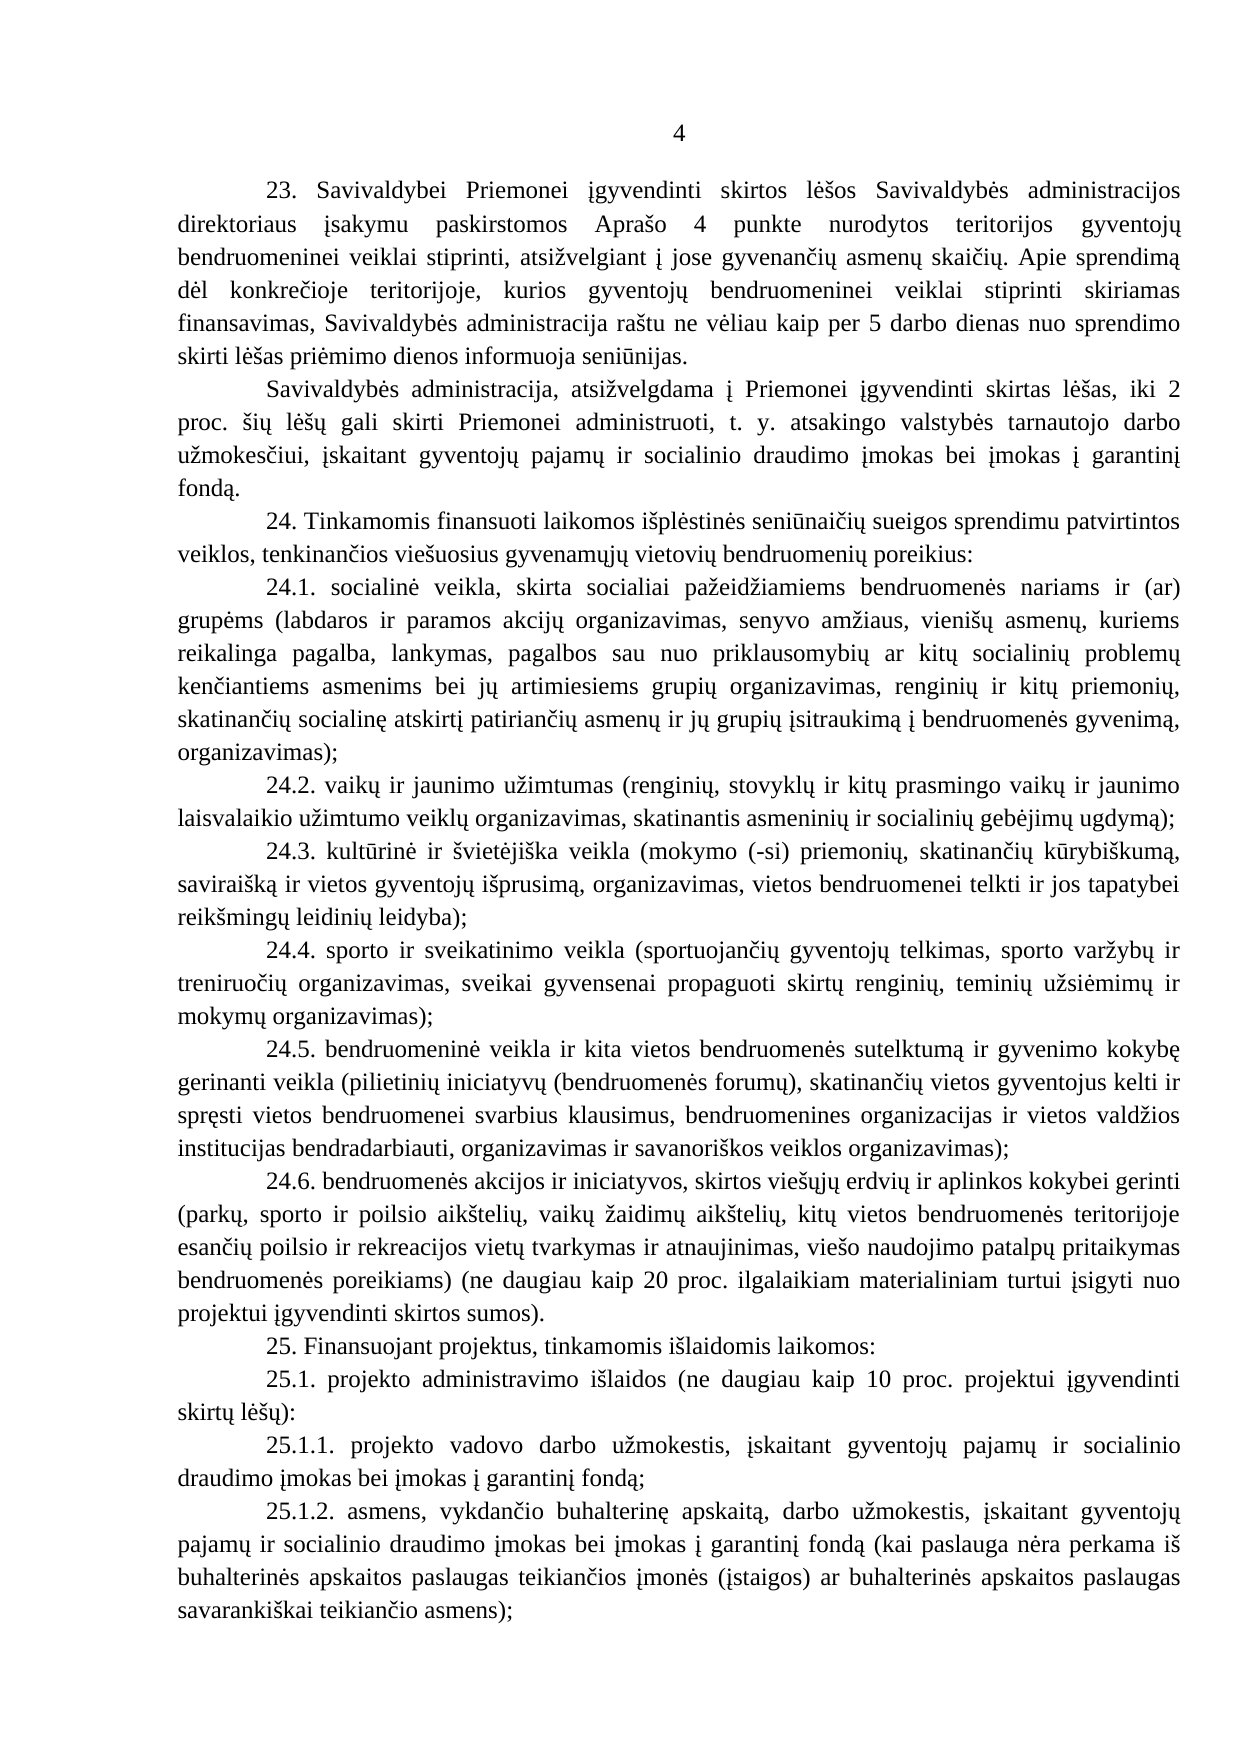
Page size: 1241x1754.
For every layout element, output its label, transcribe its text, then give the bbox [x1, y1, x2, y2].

text 24.4. sporto ir sveikatinimo veikla (sportuojančių gyventojų telkimas, sporto varžybų ir treniruočių organizavimas, sveikai gyvensenai propaguoti skirtų renginių, teminių užsiėmimų ir mokymų organizavimas); [177, 935, 1181, 1030]
text 24.3. kultūrinė ir švietėjiška veikla (mokymo (-si) priemonių, skatinančių kūrybiškumą, saviraišką ir vietos gyventojų išprusimą, organizavimas, vietos bendruomenei telkti ir jos tapatybei reikšmingų leidinių leidyba); [177, 836, 1181, 931]
text 25.1.2. asmens, vykdančio buhalterinę apskaitą, darbo užmokestis, įskaitant gyventojų pajamų ir socialinio draudimo įmokas bei įmokas į garantinį fondą (kai paslauga nėra perkama iš buhalterinės apskaitos paslaugas teikiančios įmonės (įstaigos) ar buhalterinės apskaitos paslaugas savarankiškai teikiančio asmens); [177, 1496, 1181, 1624]
text 24.1. socialinė veikla, skirta socialiai pažeidžiamiems bendruomenės nariams ir (ar) grupėms (labdaros ir paramos akcijų organizavimas, senyvo amžiaus, vienišų asmenų, kuriems reikalinga pagalba, lankymas, pagalbos sau nuo priklausomybių ar kitų socialinių problemų kenčiantiems asmenims bei jų artimiesiems grupių organizavimas, renginių ir kitų priemonių, skatinančių socialinę atskirtį patiriančių asmenų ir jų grupių įsitraukimą į bendruomenės gyvenimą, organizavimas); [177, 572, 1181, 766]
text 24.5. bendruomeninė veikla ir kita vietos bendruomenės sutelktumą ir gyvenimo kokybę gerinanti veikla (pilietinių iniciatyvų (bendruomenės forumų), skatinančių vietos gyventojus kelti ir spręsti vietos bendruomenei svarbius klausimus, bendruomenines organizacijas ir vietos valdžios institucijas bendradarbiauti, organizavimas ir savanoriškos veiklos organizavimas); [177, 1034, 1181, 1162]
text 25.1. projekto administravimo išlaidos (ne daugiau kaip 10 proc. projektui įgyvendinti skirtų lėšų): [177, 1364, 1181, 1426]
text 24.6. bendruomenės akcijos ir iniciatyvos, skirtos viešųjų erdvių ir aplinkos kokybei gerinti (parkų, sporto ir poilsio aikštelių, vaikų žaidimų aikštelių, kitų vietos bendruomenės teritorijoje esančių poilsio ir rekreacijos vietų tvarkymas ir atnaujinimas, viešo naudojimo patalpų pritaikymas bendruomenės poreikiams) (ne daugiau kaip 20 proc. ilgalaikiam materialiniam turtui įsigyti nuo projektui įgyvendinti skirtos sumos). [177, 1166, 1181, 1327]
text 24.2. vaikų ir jaunimo užimtumas (renginių, stovyklų ir kitų prasmingo vaikų ir jaunimo laisvalaikio užimtumo veiklų organizavimas, skatinantis asmeninių ir socialinių gebėjimų ugdymą); [177, 770, 1181, 832]
text 24. Tinkamomis finansuoti laikomos išplėstinės seniūnaičių sueigos sprendimu patvirtintos veiklos, tenkinančios viešuosius gyvenamųjų vietovių bendruomenių poreikius: [177, 506, 1181, 568]
text 25. Finansuojant projektus, tinkamomis išlaidomis laikomos: [177, 1331, 1181, 1360]
text 23. Savivaldybei Priemonei įgyvendinti skirtos lėšos Savivaldybės administracijos direktoriaus įsakymu paskirstomos Aprašo 4 punkte nurodytos teritorijos gyventojų bendruomeninei veiklai stiprinti, atsižvelgiant į jose gyvenančių asmenų skaičių. Apie sprendimą dėl konkrečioje teritorijoje, kurios gyventojų bendruomeninei veiklai stiprinti skiriamas finansavimas, Savivaldybės administracija raštu ne vėliau kaip per 5 darbo dienas nuo sprendimo skirti lėšas priėmimo dienos informuoja seniūnijas. [177, 176, 1181, 369]
text Savivaldybės administracija, atsižvelgdama į Priemonei įgyvendinti skirtas lėšas, iki 2 proc. šių lėšų gali skirti Priemonei administruoti, t. y. atsakingo valstybės tarnautojo darbo užmokesčiui, įskaitant gyventojų pajamų ir socialinio draudimo įmokas bei įmokas į garantinį fondą. [177, 374, 1181, 502]
text 25.1.1. projekto vadovo darbo užmokestis, įskaitant gyventojų pajamų ir socialinio draudimo įmokas bei įmokas į garantinį fondą; [177, 1430, 1181, 1492]
